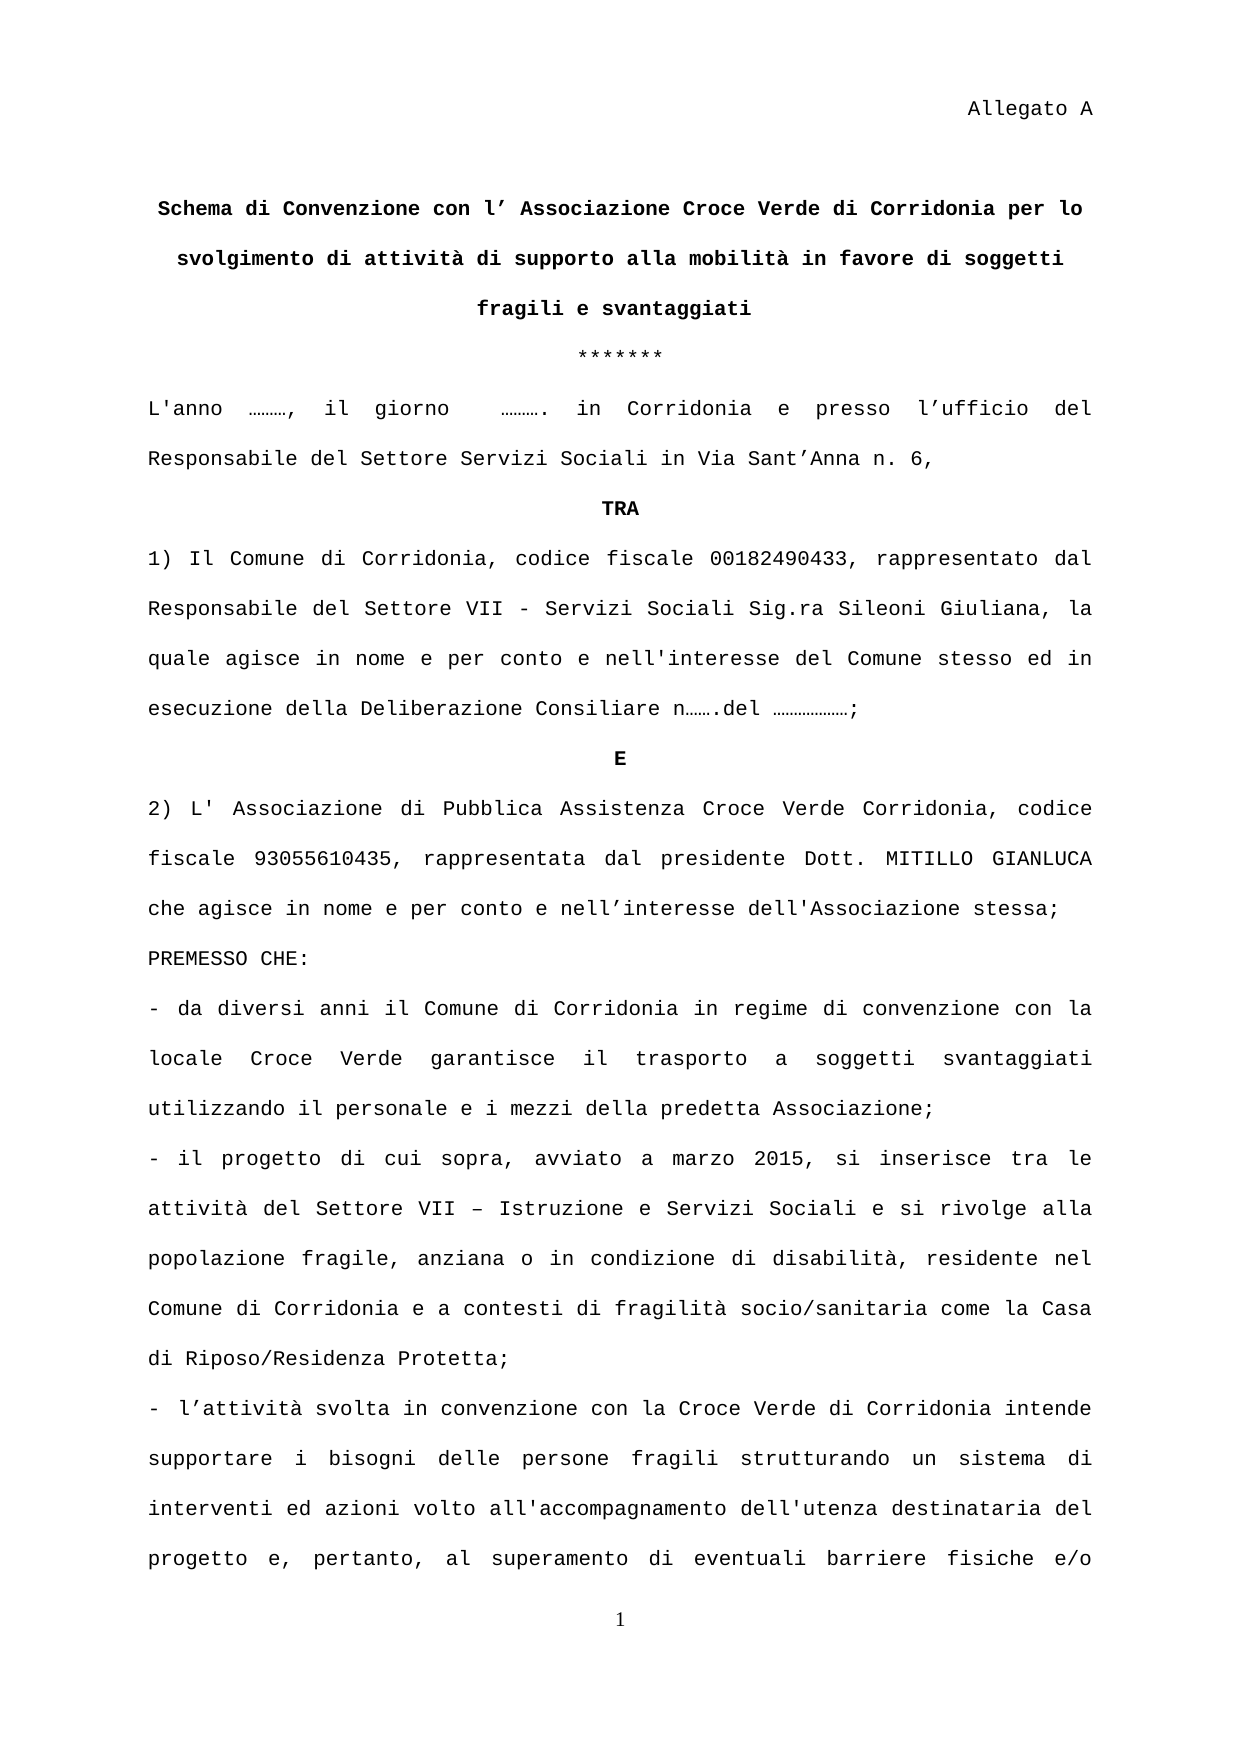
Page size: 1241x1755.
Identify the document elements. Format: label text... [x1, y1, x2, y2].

text Allegato A [148, 75, 1093, 125]
text PREMESSO CHE: [148, 925, 1033, 975]
text L'anno ………, il giorno ………. in Corridonia e presso l’ufficio del Responsabile del Settore Servizi Sociali in Via Sant’Anna n. 6, [148, 375, 1093, 475]
list da diversi anni il Comune di Corridonia in regime di convenzione con la locale Croce Verde garantisce il trasporto a soggetti svantaggiati utilizzando il personale e i mezzi della predetta Associazione; [148, 975, 1093, 1125]
text Schema di Convenzione con l’ Associazione Croce Verde di Corridonia per lo svolgimento di attività di supporto alla mobilità in favore di soggetti fragili e svantaggiati [148, 175, 1093, 325]
text 1) Il Comune di Corridonia, codice fiscale 00182490433, rappresentato dal Responsabile del Settore VII - Servizi Sociali Sig.ra Sileoni Giuliana, la quale agisce in nome e per conto e nell'interesse del Comune stesso ed in esecuzione della Deliberazione Consiliare n…….del ………………; [148, 525, 1093, 725]
text ******* [148, 325, 1093, 375]
subtitle TRA [148, 475, 1093, 525]
list l’attività svolta in convenzione con la Croce Verde di Corridonia intende supportare i bisogni delle persone fragili strutturando un sistema di interventi ed azioni volto all'accompagnamento dell'utenza destinataria del progetto e, pertanto, al superamento di eventuali barriere fisiche e/o [148, 1375, 1093, 1575]
list il progetto di cui sopra, avviato a marzo 2015, si inserisce tra le attività del Settore VII – Istruzione e Servizi Sociali e si rivolge alla popolazione fragile, anziana o in condizione di disabilità, residente nel Comune di Corridonia e a contesti di fragilità socio/sanitaria come la Casa di Riposo/Residenza Protetta; [148, 1125, 1093, 1375]
text 2) L' Associazione di Pubblica Assistenza Croce Verde Corridonia, codice fiscale 93055610435, rappresentata dal presidente Dott. MITILLO GIANLUCA che agisce in nome e per conto e nell’interesse dell'Associazione stessa; [148, 775, 1093, 925]
text E [148, 725, 1093, 775]
